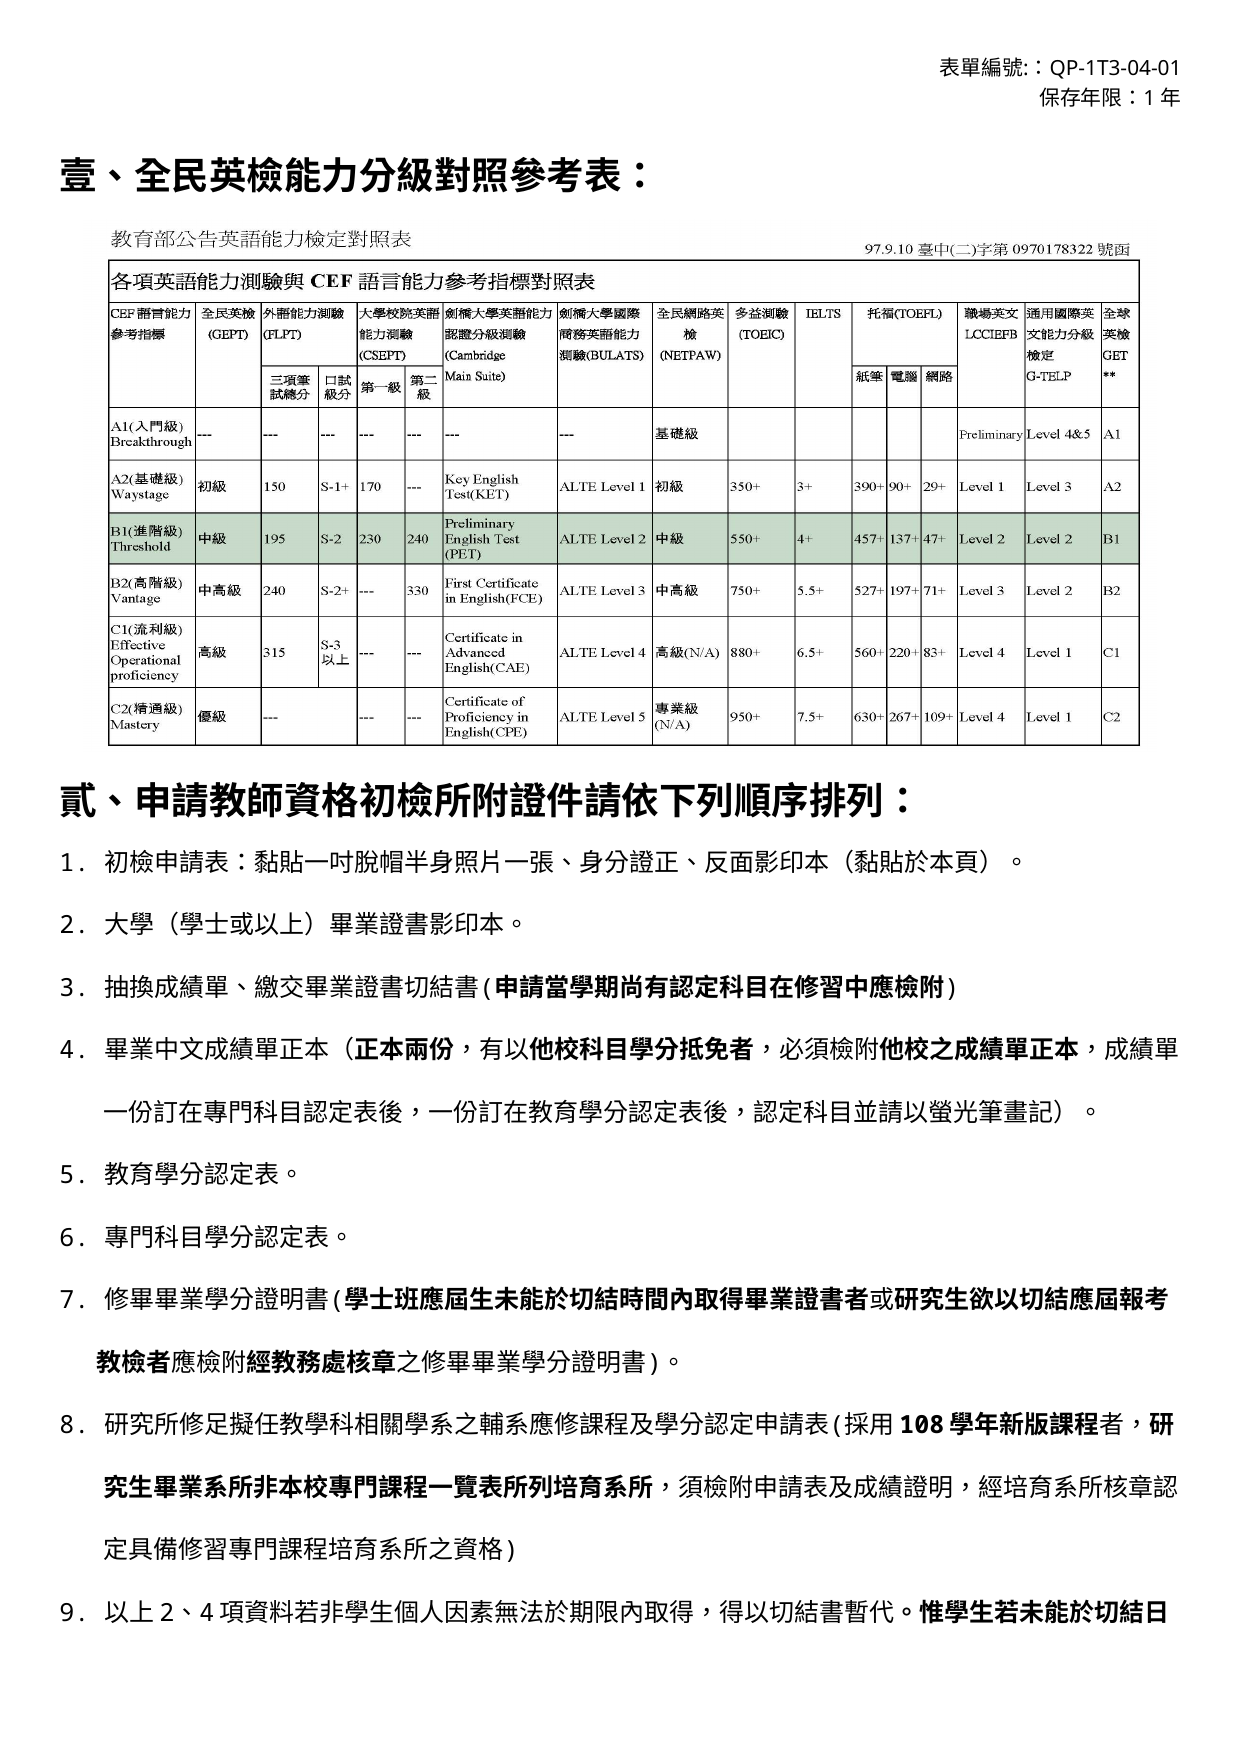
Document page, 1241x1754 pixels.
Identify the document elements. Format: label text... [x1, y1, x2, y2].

text 9. 以上2、4項資料若非學生個人因素無法於期限內取得，得以切結書暫代。惟學生若未能於切結日 [59, 1569, 1181, 1631]
text 1. 初檢申請表：黏貼一吋脫帽半身照片一張、身分證正、反面影印本（黏貼於本頁）。 [59, 819, 1181, 881]
text 壹、全民英檢能力分級對照參考表： [59, 131, 1181, 194]
text 貳、申請教師資格初檢所附證件請依下列順序排列： [59, 756, 1181, 819]
text 8. 研究所修足擬任教學科相關學系之輔系應修課程及學分認定申請表(採用108學年新版課程者，研究生畢業系所非本校專門課程一覽表所列培育系所，須檢附申請表及成績證明，經培育系所核章認定具備修習專門課程培育系所之資格) [59, 1381, 1181, 1569]
text 7. 修畢畢業學分證明書(學士班應屆生未能於切結時間內取得畢業證書者或研究生欲以切結應屆報考 [59, 1256, 1181, 1319]
text 教檢者應檢附經教務處核章之修畢畢業學分證明書)。 [59, 1319, 1181, 1381]
text 6. 專門科目學分認定表。 [59, 1194, 1181, 1256]
text 5. 教育學分認定表。 [59, 1131, 1181, 1194]
text 4. 畢業中文成績單正本（正本兩份，有以他校科目學分抵免者，必須檢附他校之成績單正本，成績單一份訂在專門科目認定表後，一份訂在教育學分認定表後，認定科目並請以螢光筆畫記）。 [59, 1006, 1181, 1131]
text 3. 抽換成績單、繳交畢業證書切結書(申請當學期尚有認定科目在修習中應檢附) [59, 944, 1181, 1006]
text 2. 大學（學士或以上）畢業證書影印本。 [59, 881, 1181, 944]
